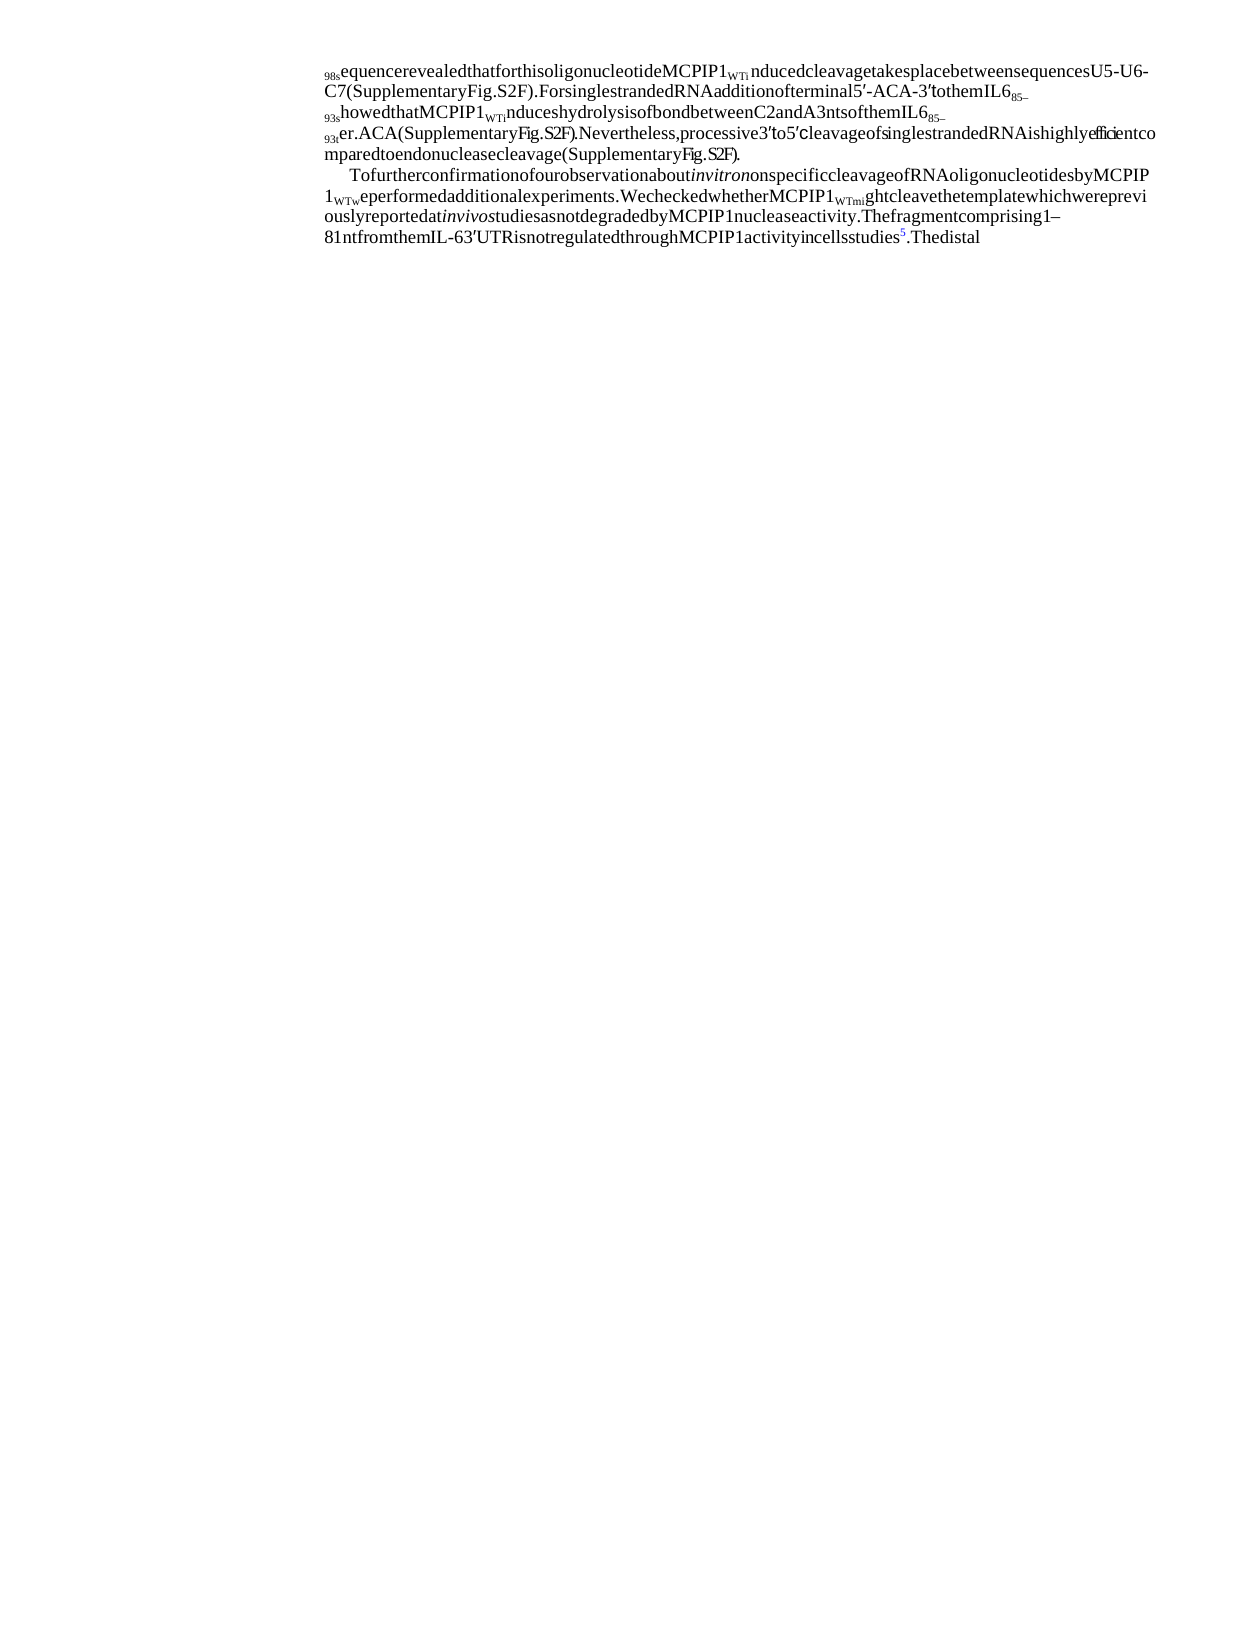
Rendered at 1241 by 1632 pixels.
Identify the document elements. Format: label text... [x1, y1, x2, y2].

text 98sequencerevealedthatforthisoligonucleotideMCPIP1WTinducedcleavagetakesplacebetweensequencesU5-U6-C7(SupplementaryFig.S2F).ForsinglestrandedRNAadditionofterminal5′-ACA-3′tothemIL685–93showedthatMCPIP1WTinduceshydrolysisofbondbetweenC2andA3ntsofthemIL685–93ter.ACA(SupplementaryFig.S2F).Nevertheless,processive3′to5′cleavageofsinglestrandedRNAishighlyefficientcomparedtoendonucleasecleavage(SupplementaryFig.S2F). [324, 60, 1156, 164]
text TofurtherconfirmationofourobservationaboutinvitrononspecificcleavageofRNAoligonucleotidesbyMCPIP1WTweperformedadditionalexperiments.WecheckedwhetherMCPIP1WTmightcleavethetemplatewhichwerepreviouslyreportedatinvivostudiesasnotdegradedbyMCPIP1nucleaseactivity.Thefragmentcomprising1–81ntfromthemIL-63′UTRisnotregulatedthroughMCPIP1activityincellsstudies5.Thedistal [324, 164, 1156, 248]
